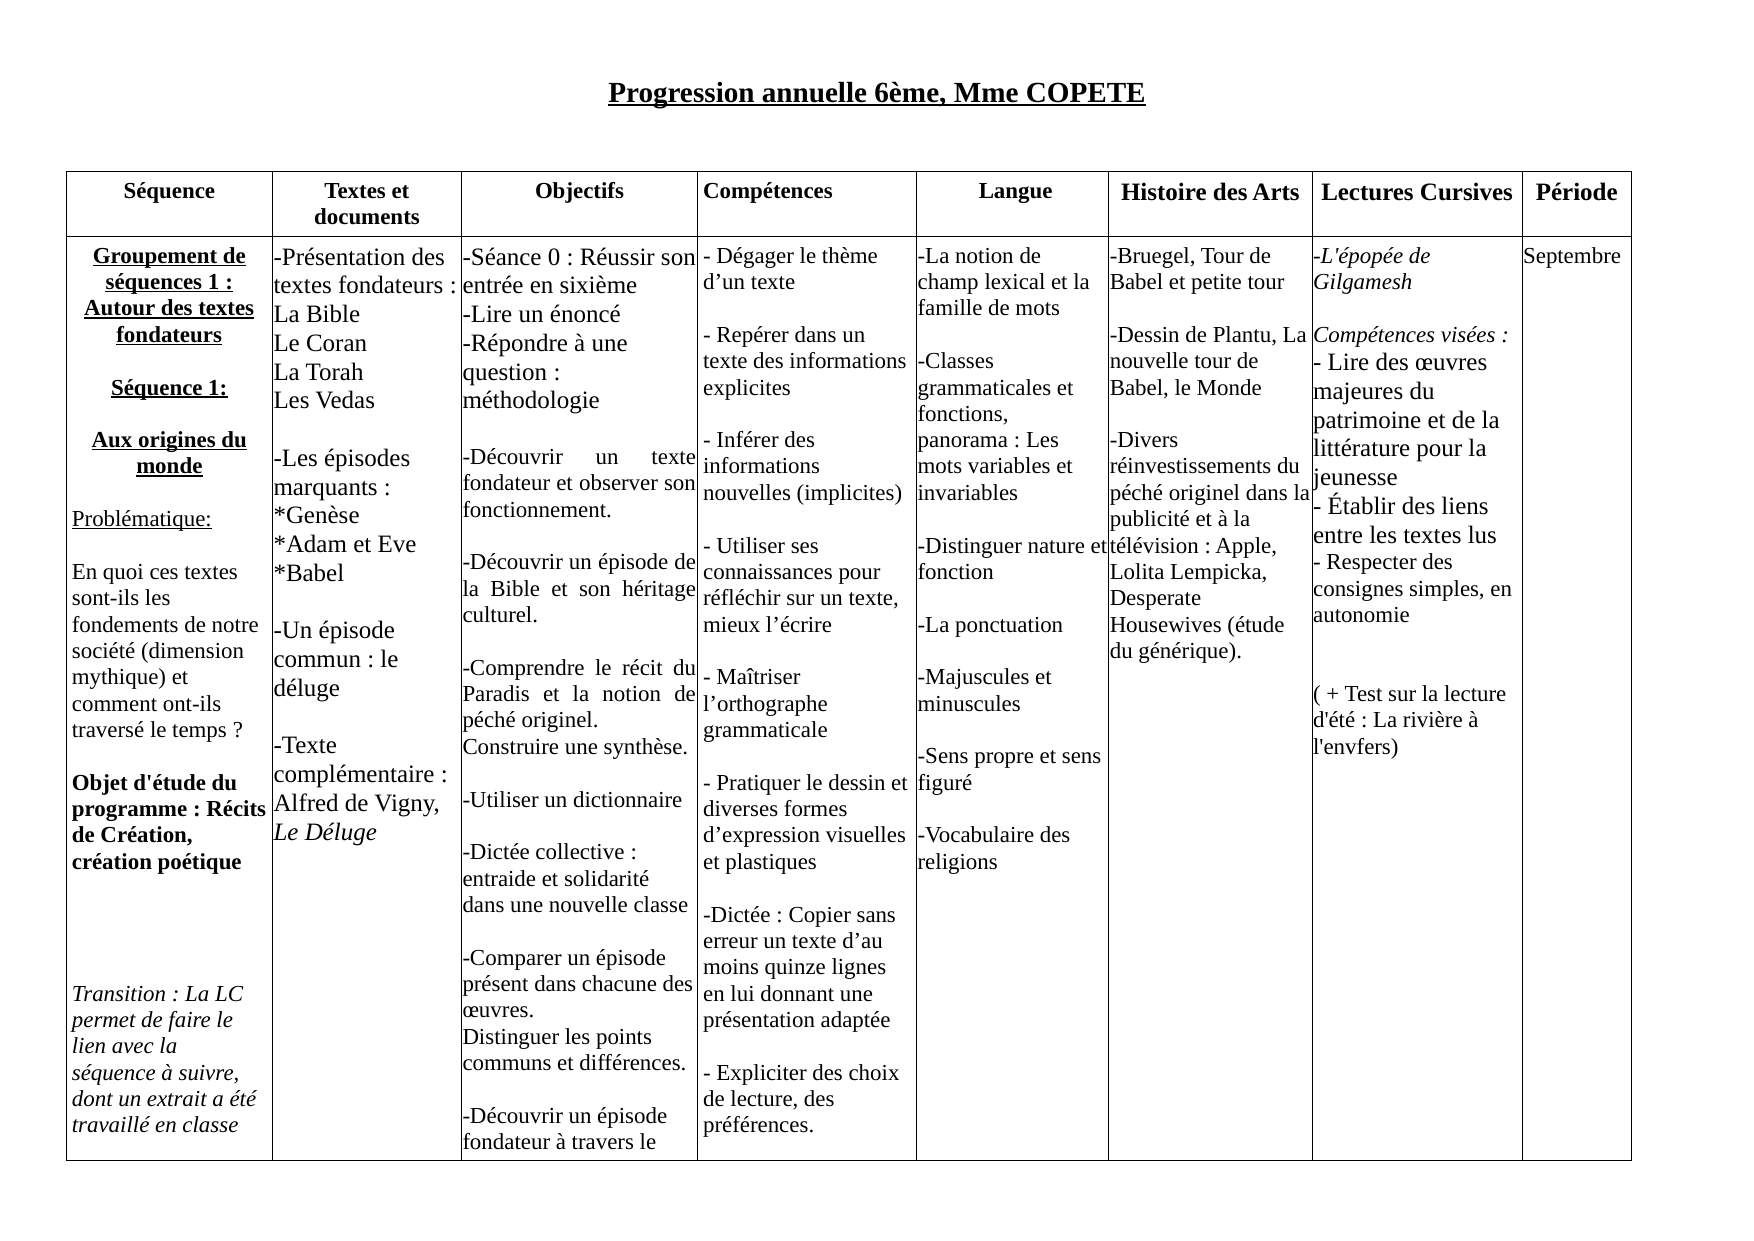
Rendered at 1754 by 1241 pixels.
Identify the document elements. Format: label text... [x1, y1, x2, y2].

table_header Compétences [698, 172, 916, 236]
table_cell Groupement de séquences 1 : Autour des textes fondateurs Séquence 1: Aux origines du monde Problématique: En quoi ces textes sont-ils les fondements de notre société (dimension mythique) et comment ont-ils traversé le temps ? Objet d'étude du programme : Récits de Création, création poétique Transition : La LC permet de faire le lien avec la séquence à suivre, dont un extrait a été travaillé en classe [67, 237, 272, 1160]
table_cell -L'épopée de Gilgamesh Compétences visées : - Lire des œuvres majeures du patrimoine et de la littérature pour la jeunesse - Établir des liens entre les textes lus - Respecter des consignes simples, en autonomie ( + Test sur la lecture d'été : La rivière à l'envfers) [1313, 237, 1522, 1160]
table_header Période [1523, 172, 1631, 236]
table_cell Septembre [1523, 237, 1631, 1160]
text Progression annuelle 6ème, Mme COPETE [75, 75, 1679, 108]
table_cell -Séance 0 : Réussir son entrée en sixième -Lire un énoncé -Répondre à une question : méthodologie -Découvrir un texte fondateur et observer son fonctionnement. -Découvrir un épisode de la Bible et son héritage culturel. -Comprendre le récit du Paradis et la notion de péché originel. Construire une synthèse. -Utiliser un dictionnaire -Dictée collective : entraide et solidarité dans une nouvelle classe -Comparer un épisode présent dans chacune des œuvres. Distinguer les points communs et différences. -Découvrir un épisode fondateur à travers le [462, 237, 697, 1160]
table_cell -Présentation des textes fondateurs : La Bible Le Coran La Torah Les Vedas -Les épisodes marquants : *Genèse *Adam et Eve *Babel -Un épisode commun : le déluge -Texte complémentaire : Alfred de Vigny, Le Déluge [273, 237, 461, 1160]
table_header Textes et documents [273, 172, 461, 236]
table_header Objectifs [462, 172, 697, 236]
table_header Histoire des Arts [1109, 172, 1312, 236]
table_header Lectures Cursives [1313, 172, 1522, 236]
table_cell - Dégager le thème d’un texte - Repérer dans un texte des informations explicites - Inférer des informations nouvelles (implicites) - Utiliser ses connaissances pour réfléchir sur un texte, mieux l’écrire - Maîtriser l’orthographe grammaticale - Pratiquer le dessin et diverses formes d’expression visuelles et plastiques -Dictée : Copier sans erreur un texte d’au moins quinze lignes en lui donnant une présentation adaptée - Expliciter des choix de lecture, des préférences. [698, 237, 916, 1160]
table_header Séquence [67, 172, 272, 236]
table_header Langue [917, 172, 1108, 236]
table_cell -La notion de champ lexical et la famille de mots -Classes grammaticales et fonctions, panorama : Les mots variables et invariables -Distinguer nature et fonction -La ponctuation -Majuscules et minuscules -Sens propre et sens figuré -Vocabulaire des religions [917, 237, 1108, 1160]
table_cell -Bruegel, Tour de Babel et petite tour -Dessin de Plantu, La nouvelle tour de Babel, le Monde -Divers réinvestissements du péché originel dans la publicité et à la télévision : Apple, Lolita Lempicka, Desperate Housewives (étude du générique). [1109, 237, 1312, 1160]
